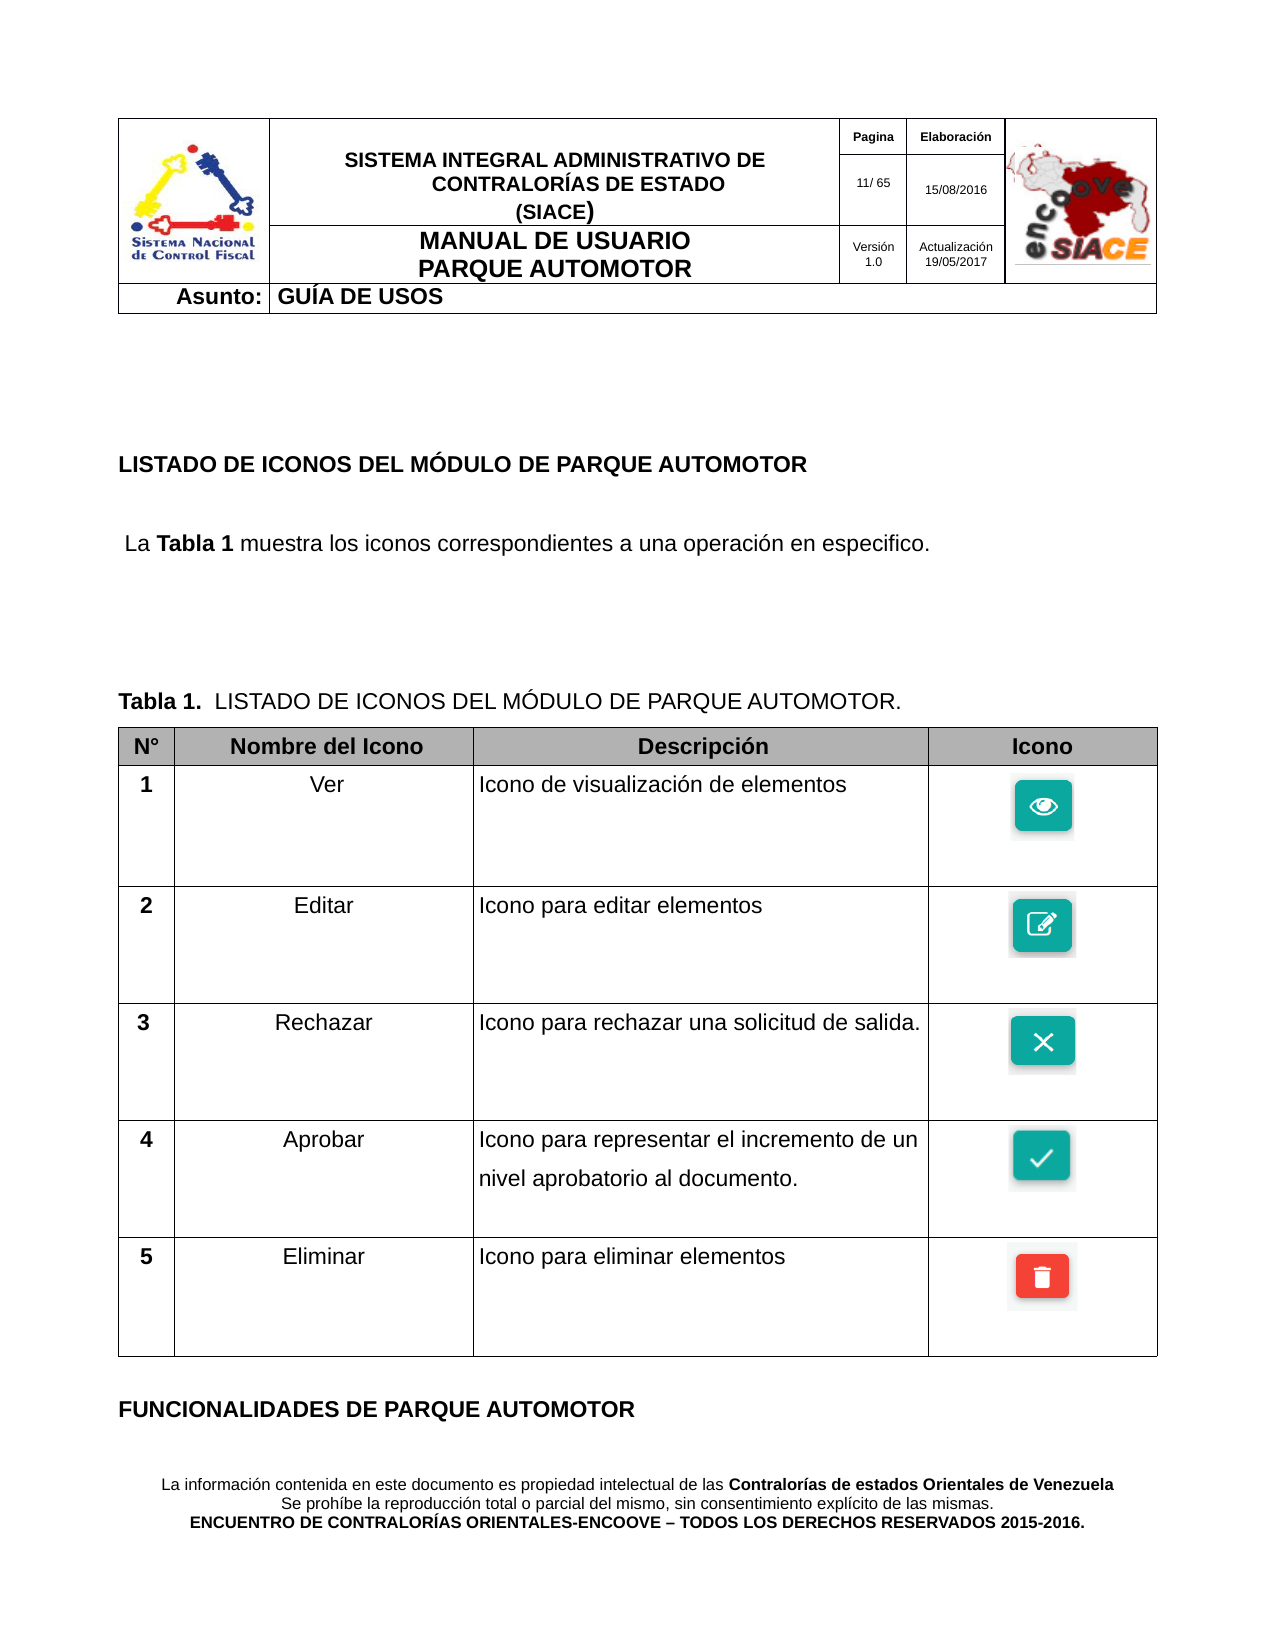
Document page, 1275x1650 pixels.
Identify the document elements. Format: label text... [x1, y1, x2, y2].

picture [1010, 773, 1075, 841]
table_cell Icono para eliminar elementos [474, 1238, 928, 1356]
table_cell [929, 1238, 1157, 1356]
picture [121, 140, 267, 266]
table_cell [929, 887, 1157, 1003]
picture [1007, 1242, 1078, 1311]
picture [1008, 1125, 1077, 1192]
table_cell Icono para representar el incremento de un nivel aprobatorio al documento. [474, 1121, 928, 1237]
table_cell Icono para editar elementos [474, 887, 928, 1003]
table_cell 2 [119, 887, 174, 1003]
table_cell [929, 1121, 1157, 1237]
text LISTADO DE ICONOS DEL MÓDULO DE PARQUE AUTOMOTOR [118, 451, 1157, 477]
text La Tabla 1 muestra los iconos correspondientes a una operación en especifico. [118, 530, 1157, 556]
table_header Descripción [474, 728, 928, 765]
table_cell Ver [175, 766, 473, 886]
table_cell [929, 1004, 1157, 1120]
picture [1006, 140, 1151, 266]
table_cell Icono de visualización de elementos [474, 766, 928, 886]
table_header Icono [929, 728, 1157, 765]
table_cell 5 [119, 1238, 174, 1356]
table_cell Eliminar [175, 1238, 473, 1356]
table_cell Editar [175, 887, 473, 1003]
table_cell 4 [119, 1121, 174, 1237]
table_cell Icono para rechazar una solicitud de salida. [474, 1004, 928, 1120]
text Tabla 1. LISTADO DE ICONOS DEL MÓDULO DE PARQUE AUTOMOTOR. [118, 688, 1157, 714]
table_cell Rechazar [175, 1004, 473, 1120]
table_header Nombre del Icono [175, 728, 473, 765]
table_header N° [119, 728, 174, 765]
picture [1008, 891, 1077, 958]
table_cell Aprobar [175, 1121, 473, 1237]
table_cell 1 [119, 766, 174, 886]
picture [1008, 1008, 1077, 1075]
table_cell [929, 766, 1157, 886]
text FUNCIONALIDADES DE PARQUE AUTOMOTOR [118, 1396, 1157, 1422]
table_cell 3 [119, 1004, 174, 1120]
